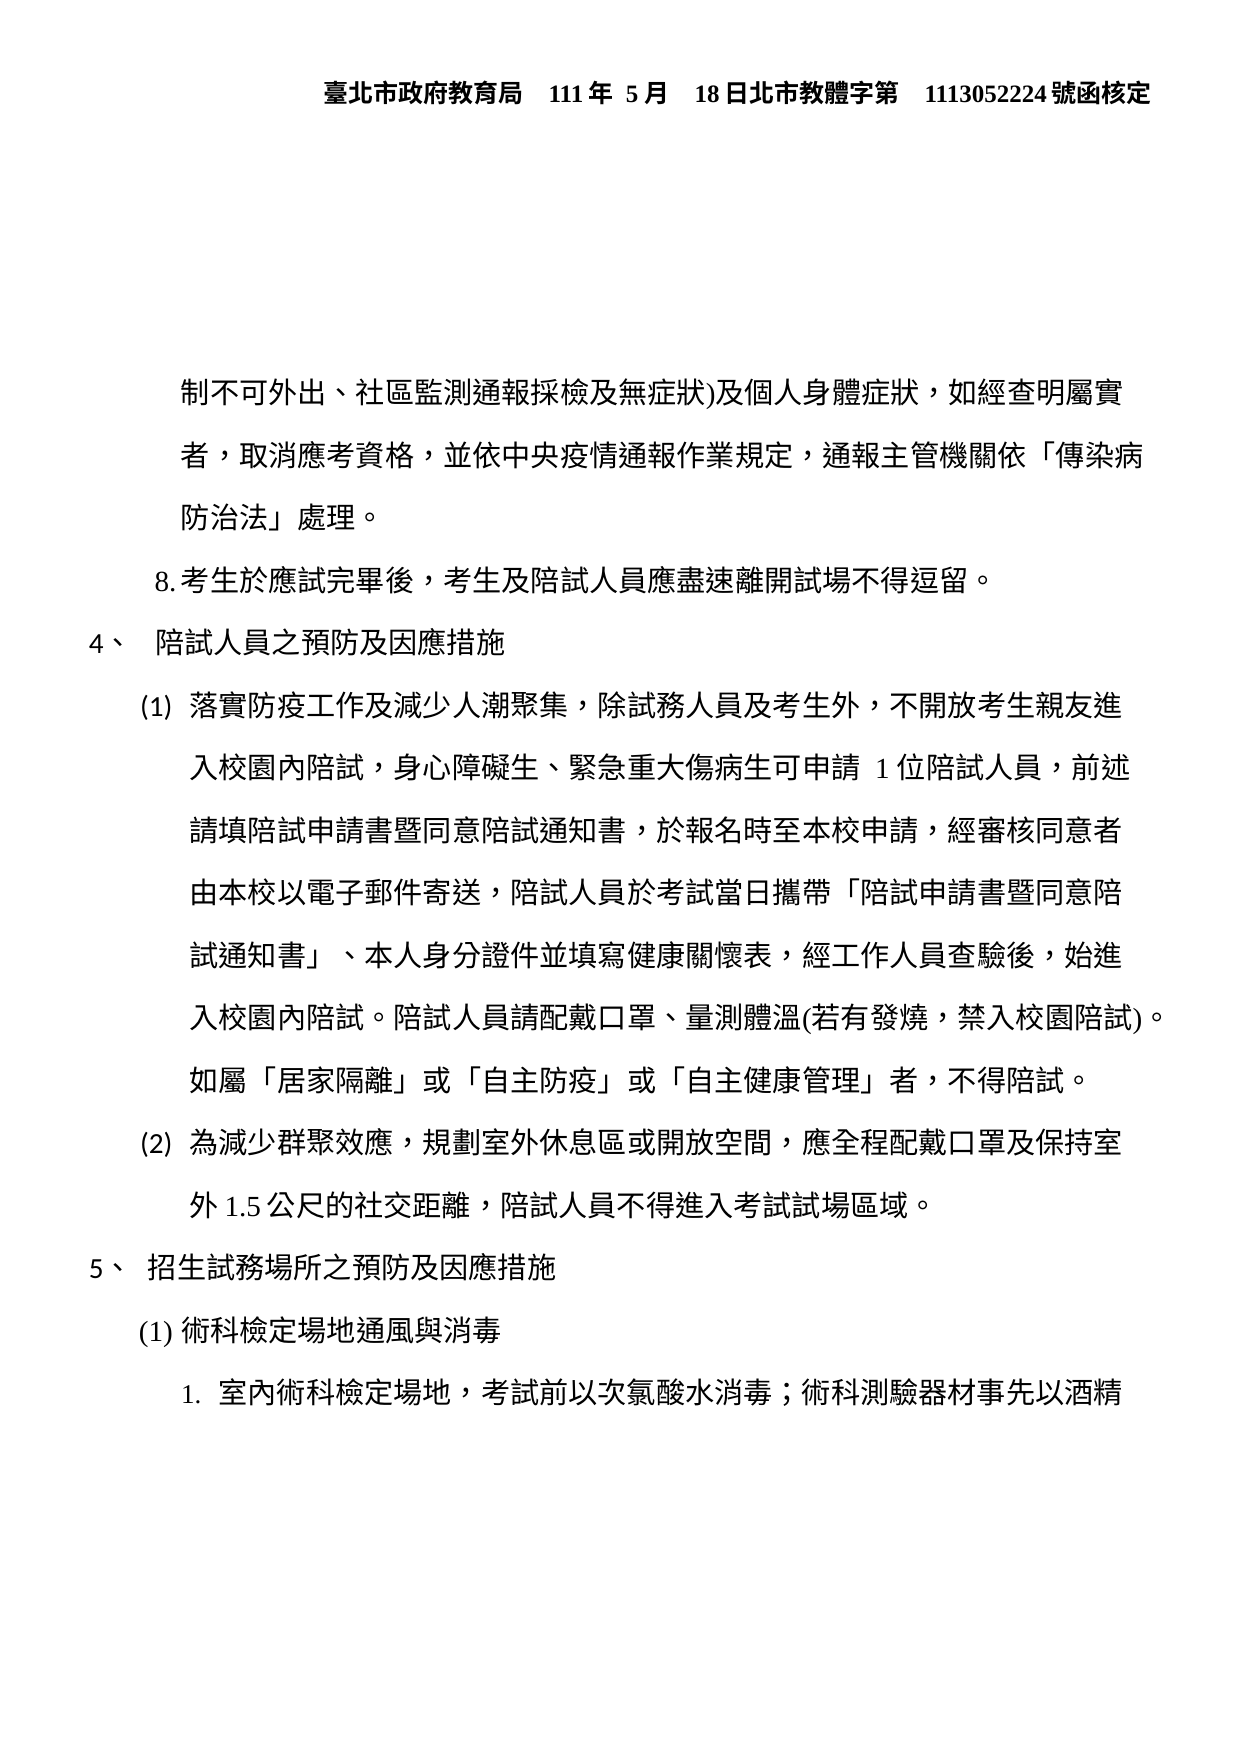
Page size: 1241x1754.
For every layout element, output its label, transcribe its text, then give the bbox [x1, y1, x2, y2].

list 為減少群聚效應，規劃室外休息區或開放空間，應全程配戴口罩及保持室外1.5公尺的社交距離，陪試人員不得進入考試試場區域。 [140, 1099, 1152, 1224]
list 落實防疫工作及減少人潮聚集，除試務人員及考生外，不開放考生親友進入校園內陪試，身心障礙生、緊急重大傷病生可申請 1 位陪試人員，前述請填陪試申請書暨同意陪試通知書，於報名時至本校申請，經審核同意者由本校以電子郵件寄送，陪試人員於考試當日攜帶「陪試申請書暨同意陪試通知書」、本人身分證件並填寫健康關懷表，經工作人員查驗後，始進入校園內陪試。陪試人員請配戴口罩、量測體溫(若有發燒，禁入校園陪試)。如屬「居家隔離」或「自主防疫」或「自主健康管理」者，不得陪試。 [140, 662, 1152, 1099]
list 室內術科檢定場地，考試前以次氯酸水消毒；術科測驗器材事先以酒精消毒。 [181, 1349, 1152, 1412]
list 術科檢定場地通風與消毒 [139, 1287, 1152, 1349]
list 制不可外出、社區監測通報採檢及無症狀)及個人身體症狀，如經查明屬實者，取消應考資格，並依中央疫情通報作業規定，通報主管機關依「傳染病防治法」處理。 [154, 349, 1152, 537]
list 招生試務場所之預防及因應措施 [89, 1224, 1152, 1287]
list 陪試人員之預防及因應措施 [89, 599, 1152, 662]
list 考生於應試完畢後，考生及陪試人員應盡速離開試場不得逗留。 [154, 537, 1152, 599]
